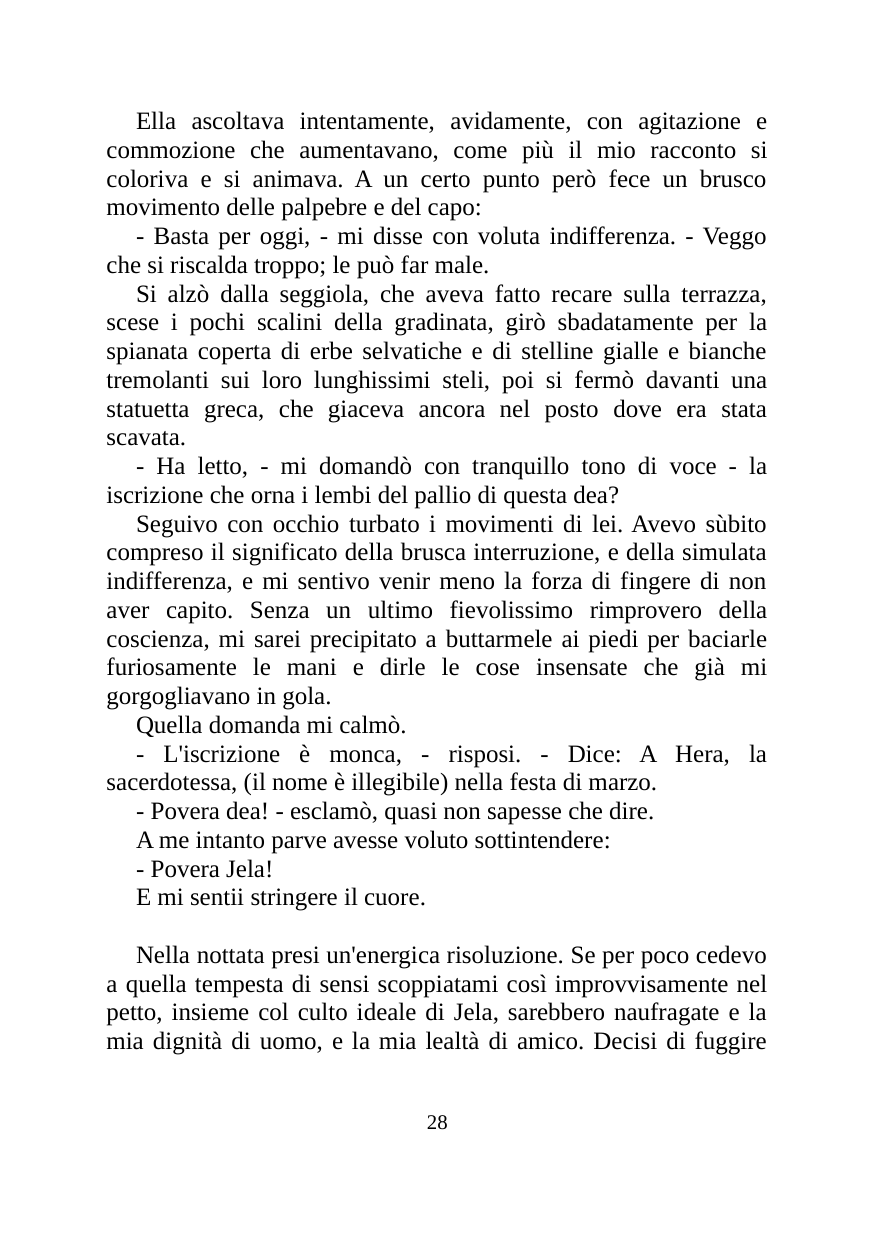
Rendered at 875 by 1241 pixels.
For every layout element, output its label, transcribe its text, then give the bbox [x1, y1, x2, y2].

text Ella ascoltava intentamente, avidamente, con agitazione e commozione che aumentavano, come più il mio racconto si coloriva e si animava. A un certo punto però fece un brusco movimento delle palpebre e del capo: [106, 106, 768, 221]
text E mi sentii stringere il cuore. [106, 882, 768, 911]
text - L'iscrizione è monca, - risposi. - Dice: A Hera, la sacerdotessa, (il nome è illegibile) nella festa di marzo. [106, 739, 768, 796]
text Seguivo con occhio turbato i movimenti di lei. Avevo sùbito compreso il significato della brusca interruzione, e della simulata indifferenza, e mi sentivo venir meno la forza di fingere di non aver capito. Senza un ultimo fievolissimo rimprovero della coscienza, mi sarei precipitato a buttarmele ai piedi per baciarle furiosamente le mani e dirle le cose insensate che già mi gorgogliavano in gola. [106, 509, 768, 710]
text - Ha letto, - mi domandò con tranquillo tono di voce - la iscrizione che orna i lembi del pallio di questa dea? [106, 451, 768, 509]
text Nella nottata presi un'energica risoluzione. Se per poco cedevo a quella tempesta di sensi scoppiatami così improvvisamente nel petto, insieme col culto ideale di Jela, sarebbero naufragate e la mia dignità di uomo, e la mia lealtà di amico. Decisi di fuggire [106, 940, 768, 1055]
text - Basta per oggi, - mi disse con voluta indifferenza. - Veggo che si riscalda troppo; le può far male. [106, 221, 768, 279]
text A me intanto parve avesse voluto sottintendere: [106, 825, 768, 854]
text Si alzò dalla seggiola, che aveva fatto recare sulla terrazza, scese i pochi scalini della gradinata, girò sbadatamente per la spianata coperta di erbe selvatiche e di stelline gialle e bianche tremolanti sui loro lunghissimi steli, poi si fermò davanti una statuetta greca, che giaceva ancora nel posto dove era stata scavata. [106, 279, 768, 451]
text - Povera dea! - esclamò, quasi non sapesse che dire. [106, 796, 768, 825]
text - Povera Jela! [106, 854, 768, 882]
text Quella domanda mi calmò. [106, 710, 768, 739]
